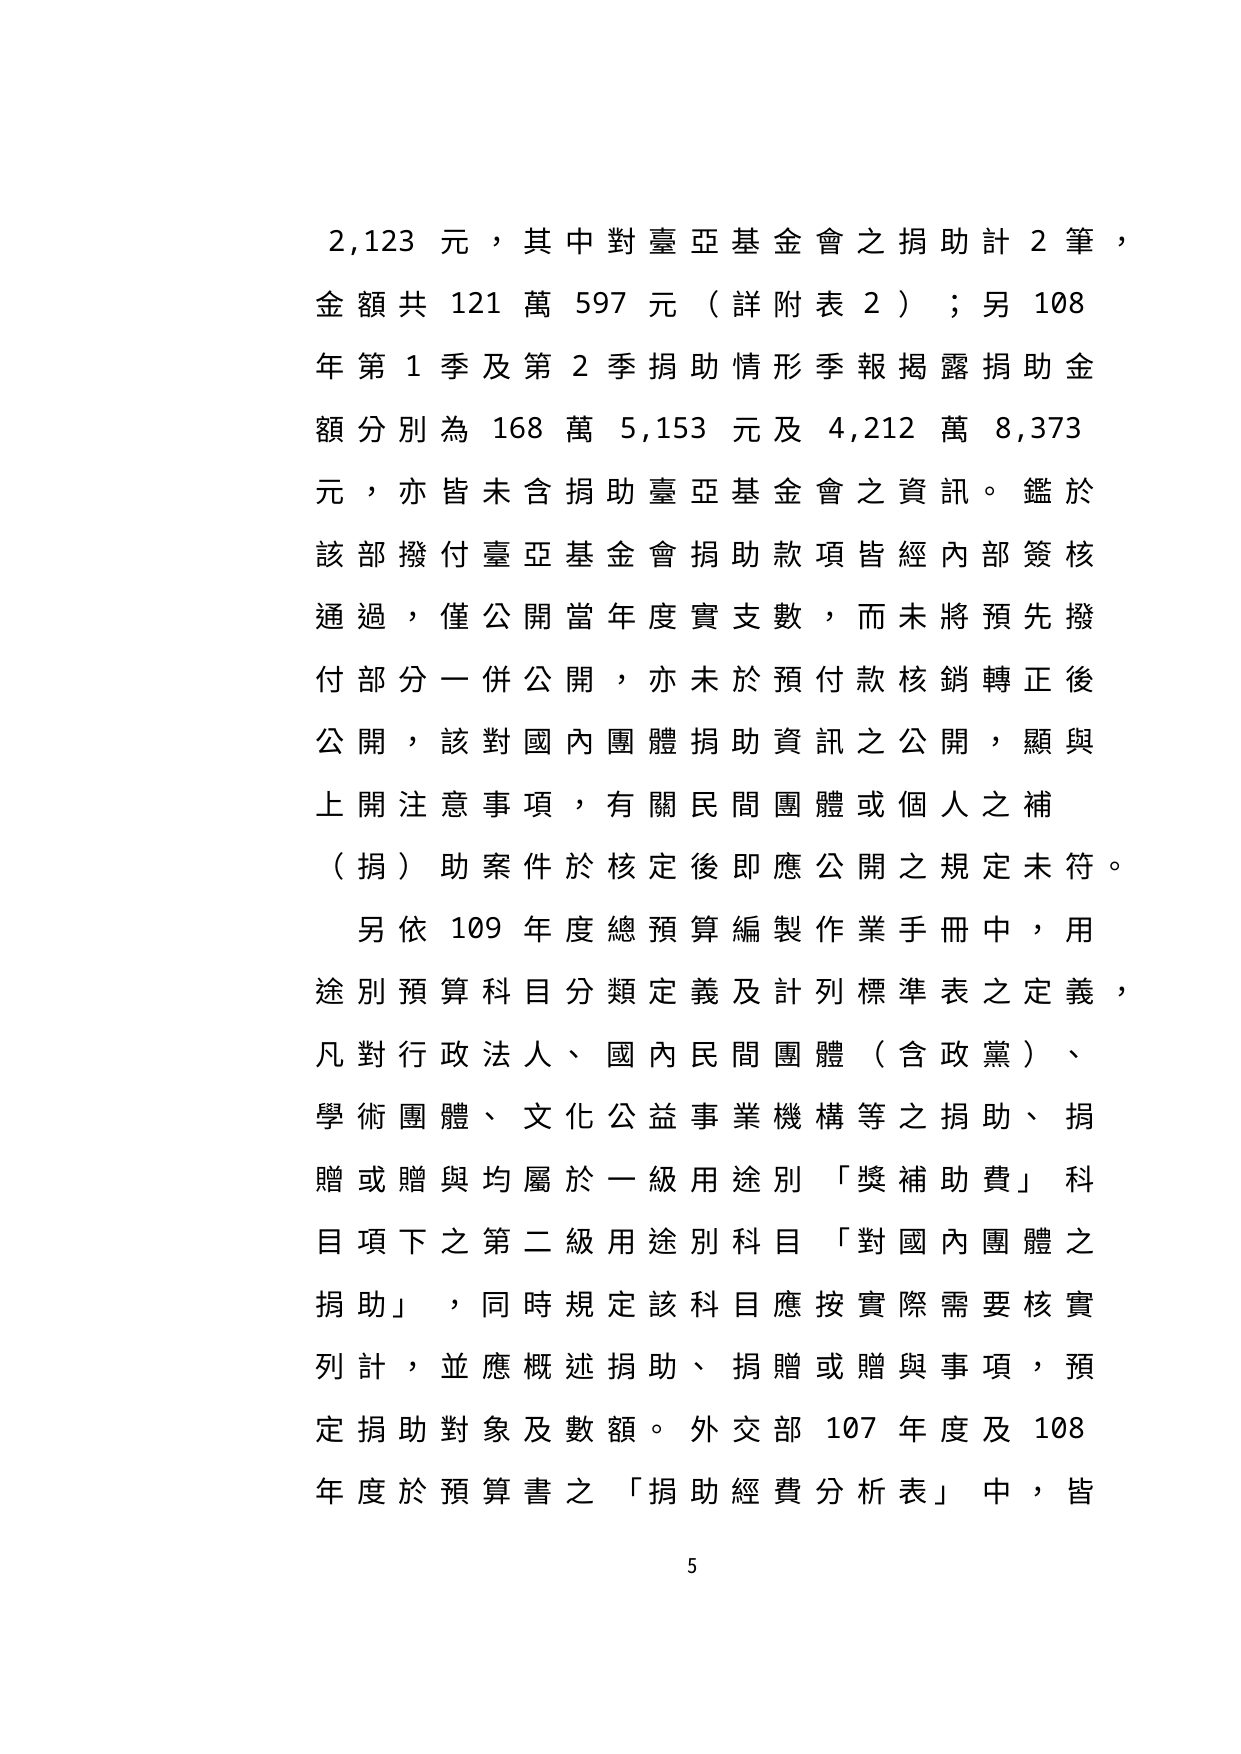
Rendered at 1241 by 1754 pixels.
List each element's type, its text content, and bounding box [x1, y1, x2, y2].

text 有關「各機關捐助民間團體資訊之公開方式」係規定於中央政府各機關對民間團體及個人補（捐）助預算執行應注意事項中，該注意事項第7點第1款（二）規定，非屬政府資訊公開法第18條規定應限制公開或不予提供性質者，其核定民間團體或個人之補（捐）助案件，包括補（助）助事項、補（捐）助對象與其所歸屬之直轄市或縣（市）、核准日期及補（捐）助金額（含累積金額）等資訊應按季公開。外交部依規定將其對國內團體捐助情形公開於該部全球資訊網首頁，「政府資訊公開」下之「外交部對國內團體捐助情形季報」連結中，經檢視該部公開之107年度第1季至第4季「外交部對國內團體、縣市政府等補（捐）助情形季報表」，第1季及第3季之捐助金額分別為127萬8,343元、3,568萬3,853元及5,992萬3,577元，然未有捐助予臺亞基金會者；第4季捐助金額共1億9,363萬2,123元，其中對臺亞基金會之捐助計2筆，金額共121萬597元（詳附表2）；另108年第1季及第2季捐助情形季報揭露捐助金額分別為168萬5,153元及4,212萬8,373元，亦皆未含捐助臺亞基金會之資訊。鑑於該部撥付臺亞基金會捐助款項皆經內部簽核通過，僅公開當年度實支數，而未將預先撥付部分一併公開，亦未於預付款核銷轉正後公開，該對國內團體捐助資訊之公開，顯與上開注意事項，有關民間團體或個人之補（捐）助案件於核定後即應公開之規定未符。 [272, 198, 1101, 886]
text 另依109年度總預算編製作業手冊中，用途別預算科目分類定義及計列標準表之定義，凡對行政法人、國內民間團體（含政黨）、學術團體、文化公益事業機構等之捐助、捐贈或贈與均屬於一級用途別「獎補助費」科目項下之第二級用途別科目「對國內團體之捐助」，同時規定該科目應按實際需要核實列計，並應概述捐助、捐贈或贈與事項，預定捐助對象及數額。外交部107年度及108年度於預算書之「捐助經費分析表」中，皆單獨表達該部捐助臺亞基金會人事費、業務費及其他資本門費用等分別為3,763萬6千元及3,413萬1千元（詳附表3），然109年度預算案之捐助經費分析表中未如同以往，於預算書中揭露相關資訊，除與上開作業手冊規定未符外，亦缺乏各年度資料之一致性及可比較性，不利本院進行相關預算之審議。 [272, 886, 1101, 1511]
